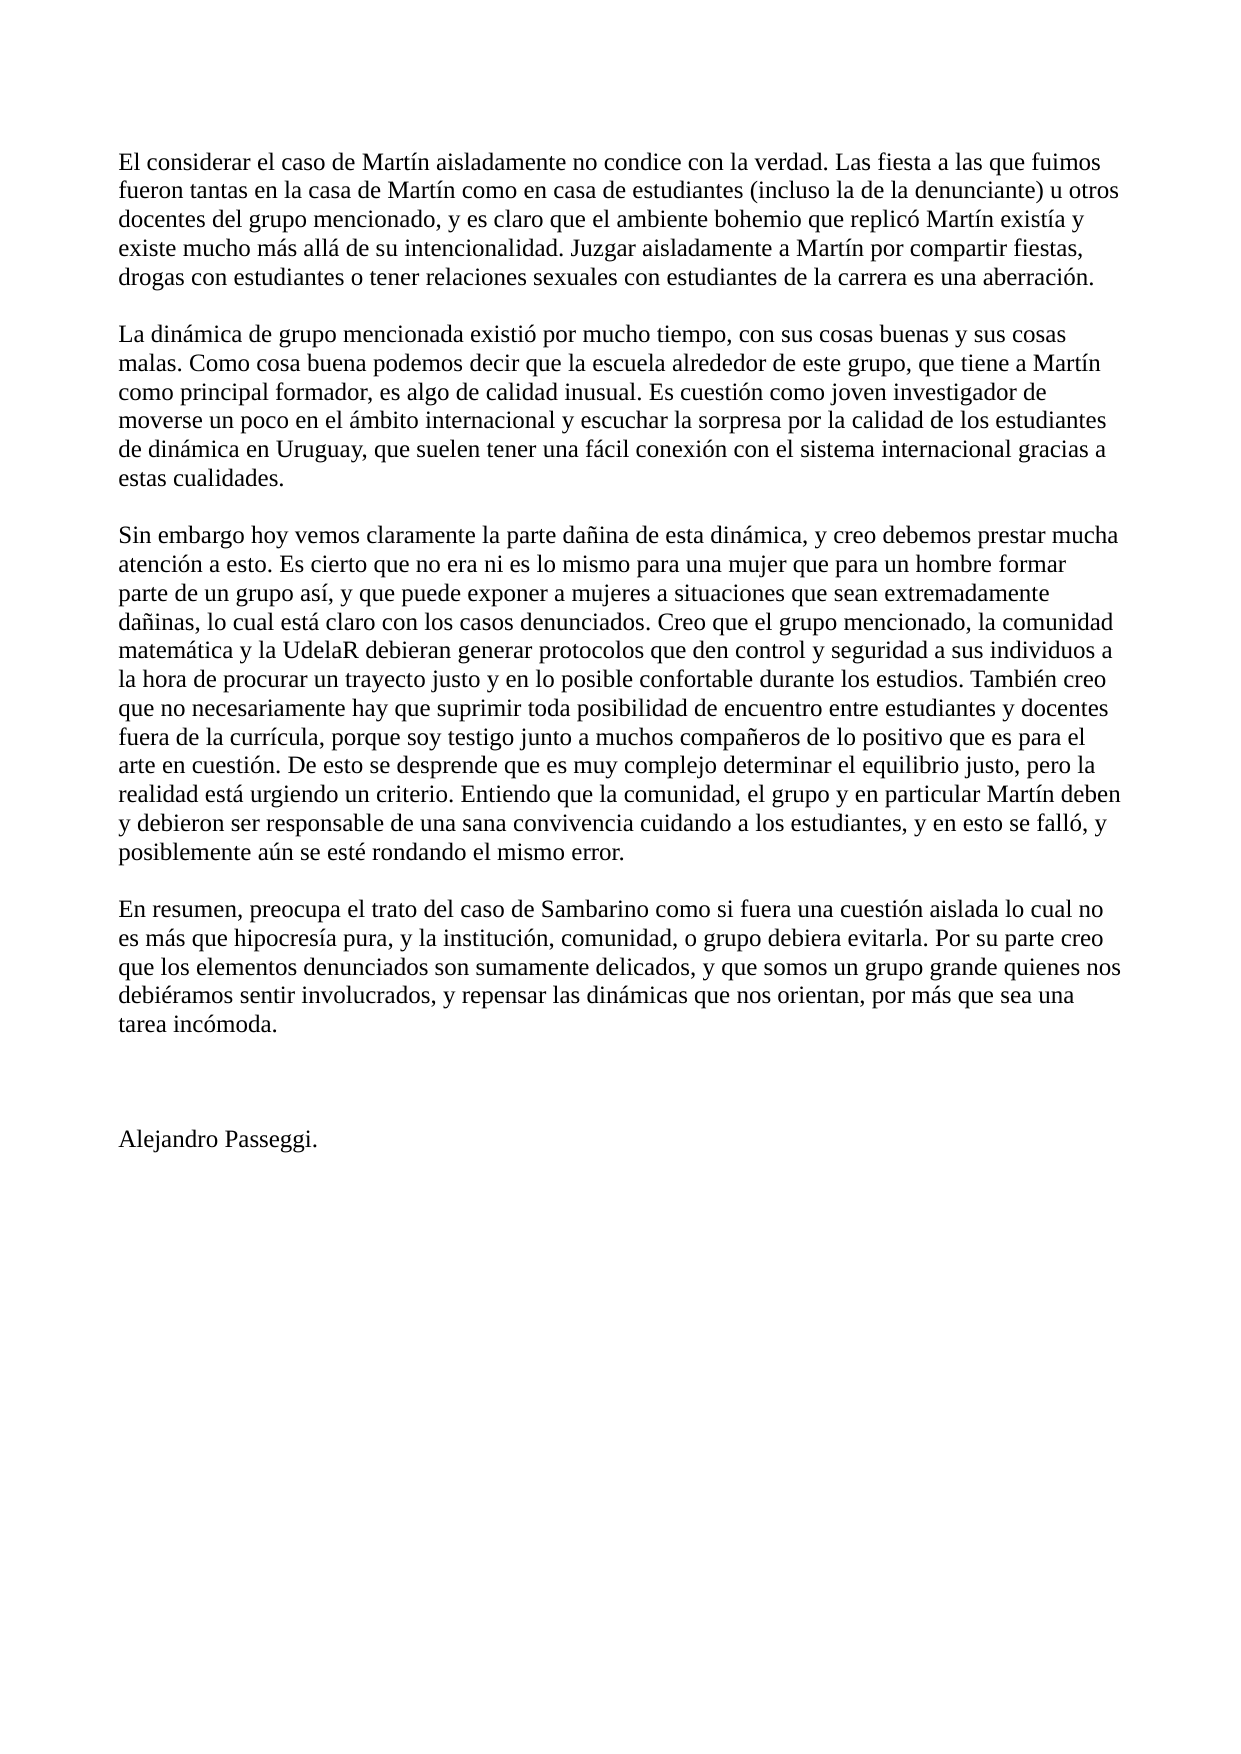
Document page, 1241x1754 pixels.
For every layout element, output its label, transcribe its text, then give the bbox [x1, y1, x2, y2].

text En resumen, preocupa el trato del caso de Sambarino como si fuera una cuestión aislada lo cual no es más que hipocresía pura, y la institución, comunidad, o grupo debiera evitarla. Por su parte creo que los elementos denunciados son sumamente delicados, y que somos un grupo grande quienes nos debiéramos sentir involucrados, y repensar las dinámicas que nos orientan, por más que sea una tarea incómoda. [118, 894, 1122, 1038]
text Alejandro Passeggi. [118, 1124, 1122, 1153]
text La dinámica de grupo mencionada existió por mucho tiempo, con sus cosas buenas y sus cosas malas. Como cosa buena podemos decir que la escuela alrededor de este grupo, que tiene a Martín como principal formador, es algo de calidad inusual. Es cuestión como joven investigador de moverse un poco en el ámbito internacional y escuchar la sorpresa por la calidad de los estudiantes de dinámica en Uruguay, que suelen tener una fácil conexión con el sistema internacional gracias a estas cualidades. [118, 319, 1122, 492]
text Sin embargo hoy vemos claramente la parte dañina de esta dinámica, y creo debemos prestar mucha atención a esto. Es cierto que no era ni es lo mismo para una mujer que para un hombre formar parte de un grupo así, y que puede exponer a mujeres a situaciones que sean extremadamente dañinas, lo cual está claro con los casos denunciados. Creo que el grupo mencionado, la comunidad matemática y la UdelaR debieran generar protocolos que den control y seguridad a sus individuos a la hora de procurar un trayecto justo y en lo posible confortable durante los estudios. También creo que no necesariamente hay que suprimir toda posibilidad de encuentro entre estudiantes y docentes fuera de la currícula, porque soy testigo junto a muchos compañeros de lo positivo que es para el arte en cuestión. De esto se desprende que es muy complejo determinar el equilibrio justo, pero la realidad está urgiendo un criterio. Entiendo que la comunidad, el grupo y en particular Martín deben y debieron ser responsable de una sana convivencia cuidando a los estudiantes, y en esto se falló, y posiblemente aún se esté rondando el mismo error. [118, 521, 1122, 866]
text El considerar el caso de Martín aisladamente no condice con la verdad. Las fiesta a las que fuimos fueron tantas en la casa de Martín como en casa de estudiantes (incluso la de la denunciante) u otros docentes del grupo mencionado, y es claro que el ambiente bohemio que replicó Martín existía y existe mucho más allá de su intencionalidad. Juzgar aisladamente a Martín por compartir fiestas, drogas con estudiantes o tener relaciones sexuales con estudiantes de la carrera es una aberración. [118, 147, 1122, 291]
